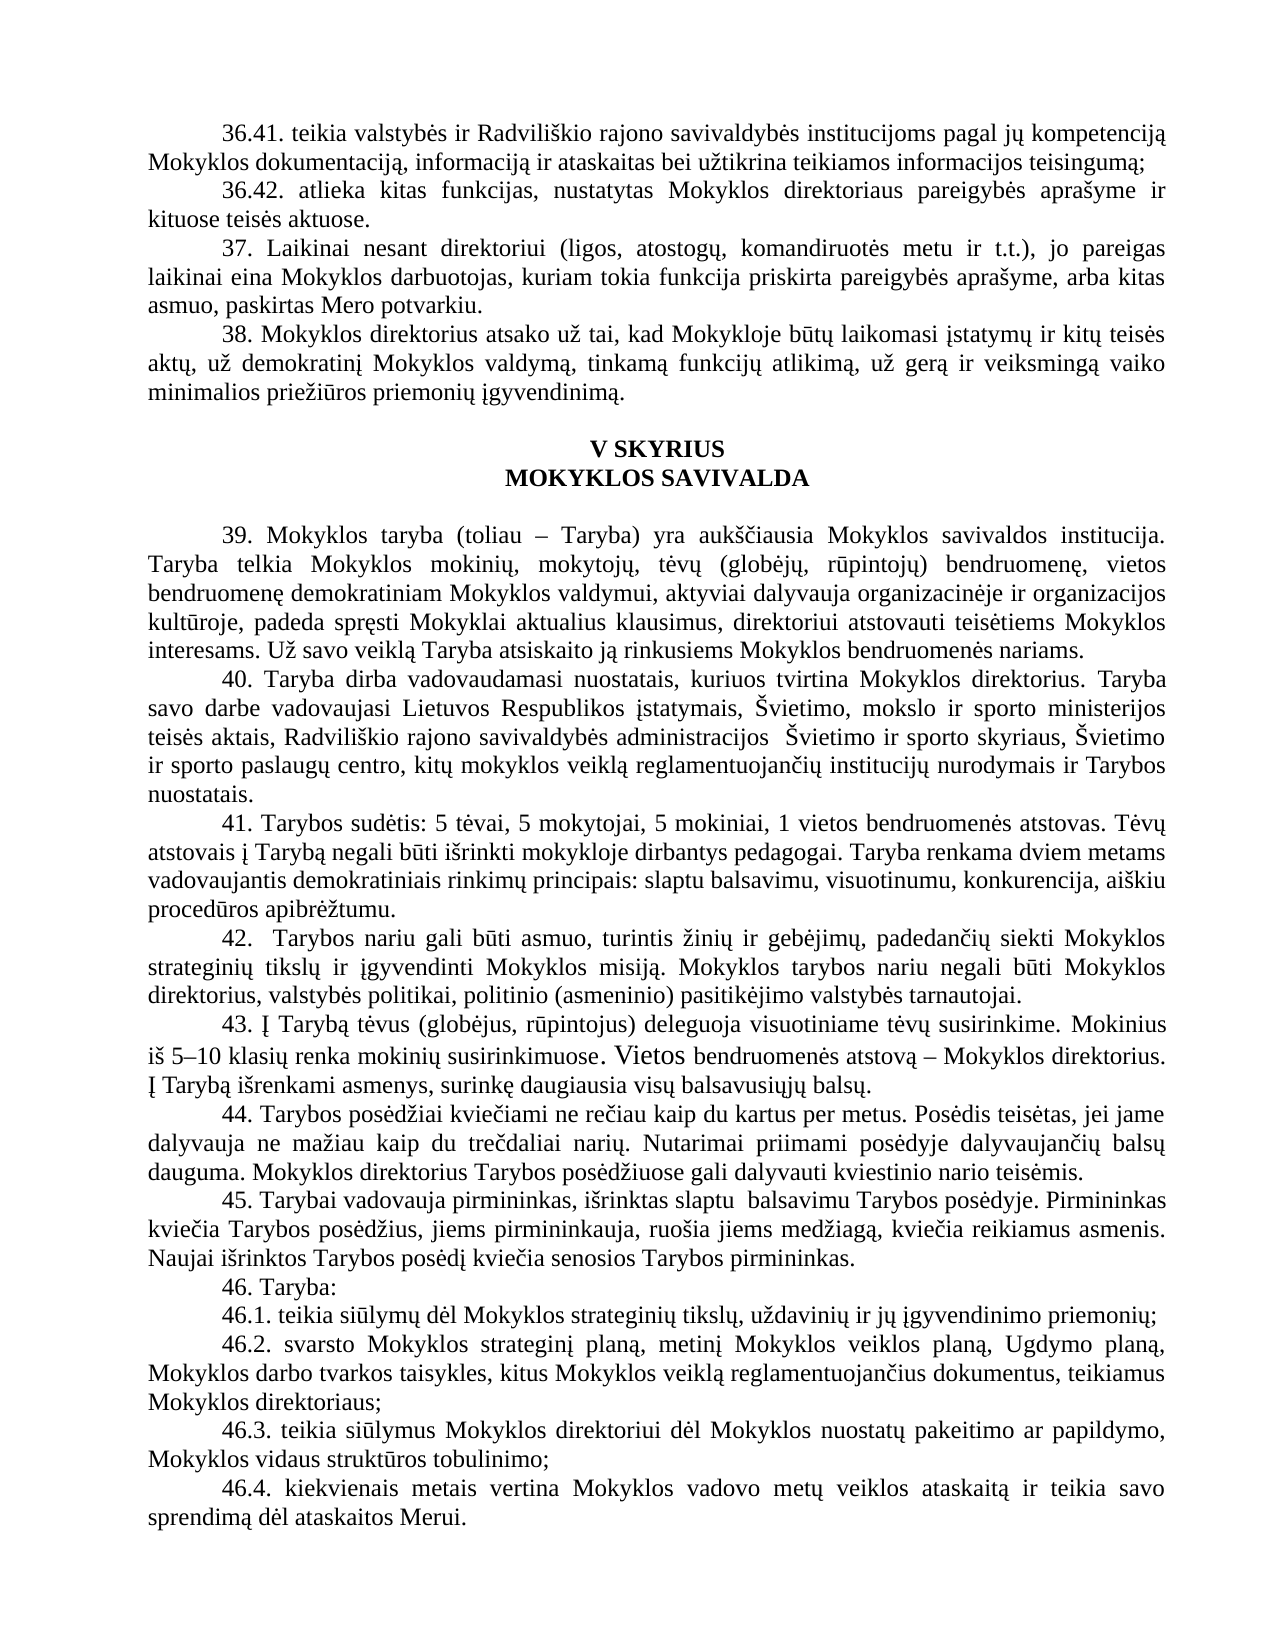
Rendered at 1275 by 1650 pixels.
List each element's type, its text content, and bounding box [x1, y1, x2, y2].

text V SKYRIUS [148, 434, 1167, 463]
text 46.4. kiekvienais metais vertina Mokyklos vadovo metų veiklos ataskaitą ir teikia savo sprendimą dėl ataskaitos Merui. [148, 1473, 1167, 1531]
text 46.3. teikia siūlymus Mokyklos direktoriui dėl Mokyklos nuostatų pakeitimo ar papildymo, Mokyklos vidaus struktūros tobulinimo; [148, 1416, 1167, 1473]
text 46.2. svarsto Mokyklos strateginį planą, metinį Mokyklos veiklos planą, Ugdymo planą, Mokyklos darbo tvarkos taisykles, kitus Mokyklos veiklą reglamentuojančius dokumentus, teikiamus Mokyklos direktoriaus; [148, 1329, 1167, 1416]
text 44. Tarybos posėdžiai kviečiami ne rečiau kaip du kartus per metus. Posėdis teisėtas, jei jame dalyvauja ne mažiau kaip du trečdaliai narių. Nutarimai priimami posėdyje dalyvaujančių balsų dauguma. Mokyklos direktorius Tarybos posėdžiuose gali dalyvauti kviestinio nario teisėmis. [148, 1099, 1167, 1186]
text 45. Tarybai vadovauja pirmininkas, išrinktas slaptu balsavimu Tarybos posėdyje. Pirmininkas kviečia Tarybos posėdžius, jiems pirmininkauja, ruošia jiems medžiagą, kviečia reikiamus asmenis. Naujai išrinktos Tarybos posėdį kviečia senosios Tarybos pirmininkas. [148, 1186, 1167, 1272]
text 41. Tarybos sudėtis: 5 tėvai, 5 mokytojai, 5 mokiniai, 1 vietos bendruomenės atstovas. Tėvų atstovais į Tarybą negali būti išrinkti mokykloje dirbantys pedagogai. Taryba renkama dviem metams vadovaujantis demokratiniais rinkimų principais: slaptu balsavimu, visuotinumu, konkurencija, aiškiu procedūros apibrėžtumu. [148, 808, 1167, 923]
text 36.41. teikia valstybės ir Radviliškio rajono savivaldybės institucijoms pagal jų kompetenciją Mokyklos dokumentaciją, informaciją ir ataskaitas bei užtikrina teikiamos informacijos teisingumą; [148, 118, 1167, 176]
text 46. Taryba: [148, 1272, 1167, 1301]
text 38. Mokyklos direktorius atsako už tai, kad Mokykloje būtų laikomasi įstatymų ir kitų teisės aktų, už demokratinį Mokyklos valdymą, tinkamą funkcijų atlikimą, už gerą ir veiksmingą vaiko minimalios priežiūros priemonių įgyvendinimą. [148, 319, 1167, 406]
text 40. Taryba dirba vadovaudamasi nuostatais, kuriuos tvirtina Mokyklos direktorius. Taryba savo darbe vadovaujasi Lietuvos Respublikos įstatymais, Švietimo, mokslo ir sporto ministerijos teisės aktais, Radviliškio rajono savivaldybės administracijos Švietimo ir sporto skyriaus, Švietimo ir sporto paslaugų centro, kitų mokyklos veiklą reglamentuojančių institucijų nurodymais ir Tarybos nuostatais. [148, 664, 1167, 808]
text 46.1. teikia siūlymų dėl Mokyklos strateginių tikslų, uždavinių ir jų įgyvendinimo priemonių; [148, 1301, 1167, 1329]
text 39. Mokyklos taryba (toliau – Taryba) yra aukščiausia Mokyklos savivaldos institucija. Taryba telkia Mokyklos mokinių, mokytojų, tėvų (globėjų, rūpintojų) bendruomenę, vietos bendruomenę demokratiniam Mokyklos valdymui, aktyviai dalyvauja organizacinėje ir organizacijos kultūroje, padeda spręsti Mokyklai aktualius klausimus, direktoriui atstovauti teisėtiems Mokyklos interesams. Už savo veiklą Taryba atsiskaito ją rinkusiems Mokyklos bendruomenės nariams. [148, 521, 1167, 664]
text 37. Laikinai nesant direktoriui (ligos, atostogų, komandiruotės metu ir t.t.), jo pareigas laikinai eina Mokyklos darbuotojas, kuriam tokia funkcija priskirta pareigybės aprašyme, arba kitas asmuo, paskirtas Mero potvarkiu. [148, 233, 1167, 319]
text 42. Tarybos nariu gali būti asmuo, turintis žinių ir gebėjimų, padedančių siekti Mokyklos strateginių tikslų ir įgyvendinti Mokyklos misiją. Mokyklos tarybos nariu negali būti Mokyklos direktorius, valstybės politikai, politinio (asmeninio) pasitikėjimo valstybės tarnautojai. [148, 923, 1167, 1009]
text MOKYKLOS SAVIVALDA [148, 463, 1167, 492]
text 36.42. atlieka kitas funkcijas, nustatytas Mokyklos direktoriaus pareigybės aprašyme ir kituose teisės aktuose. [148, 176, 1167, 233]
text 43. Į Tarybą tėvus (globėjus, rūpintojus) deleguoja visuotiniame tėvų susirinkime. Mokinius iš 5–10 klasių renka mokinių susirinkimuose. Vietos bendruomenės atstovą – Mokyklos direktorius. Į Tarybą išrenkami asmenys, surinkę daugiausia visų balsavusiųjų balsų. [148, 1009, 1167, 1099]
